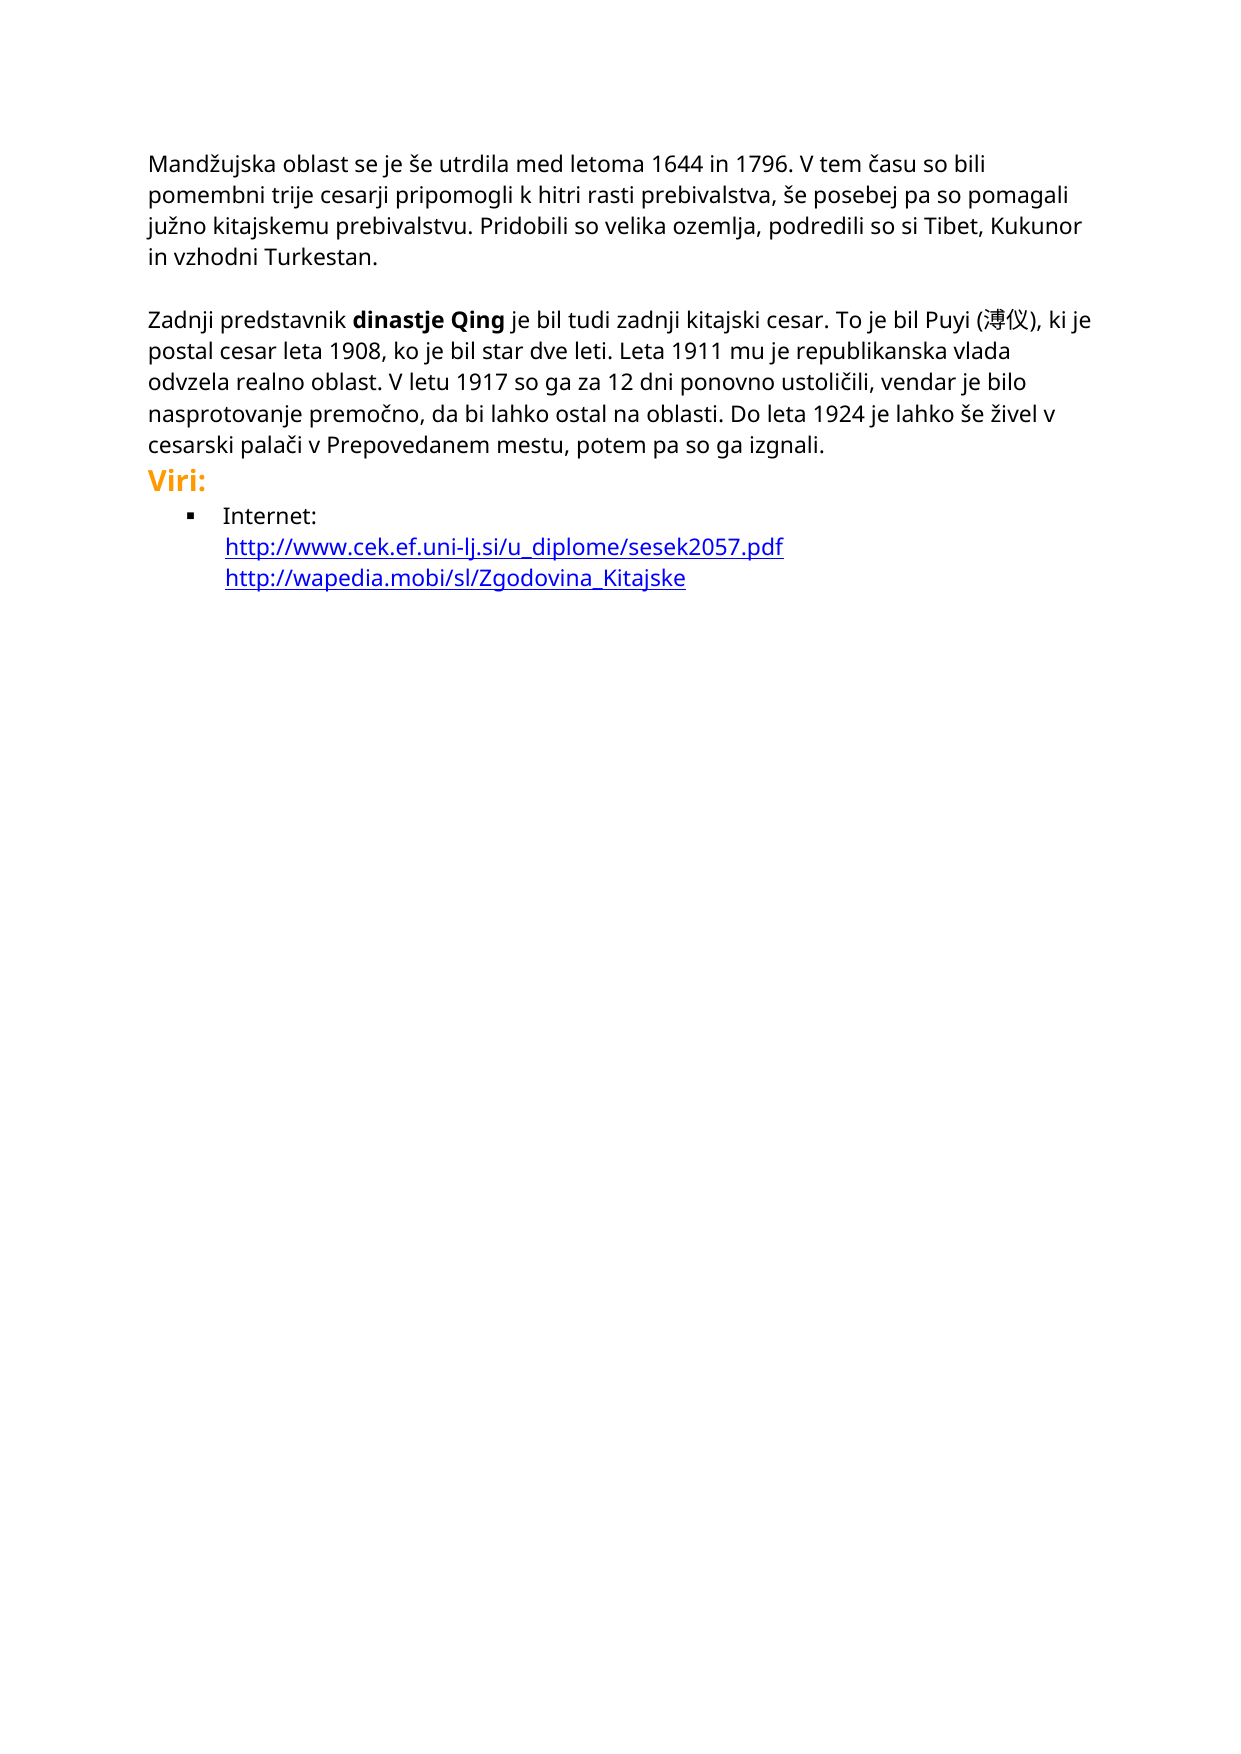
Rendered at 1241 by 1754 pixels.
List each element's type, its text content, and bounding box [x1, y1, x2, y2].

text Viri: [148, 460, 1093, 500]
text Zadnji predstavnik dinastje Qing je bil tudi zadnji kitajski cesar. To je bil Puyi (溥仪), ki je postal cesar leta 1908, ko je bil star dve leti. Leta 1911 mu je republikanska vlada odvzela realno oblast. V letu 1917 so ga za 12 dni ponovno ustoličili, vendar je bilo nasprotovanje premočno, da bi lahko ostal na oblasti. Do leta 1924 je lahko še živel v cesarski palači v Prepovedanem mestu, potem pa so ga izgnali. [148, 304, 1093, 460]
text http://www.cek.ef.uni-lj.si/u_diplome/sesek2057.pdf [148, 531, 1093, 562]
list Internet: [185, 500, 1093, 531]
text Mandžujska oblast se je še utrdila med letoma 1644 in 1796. V tem času so bili pomembni trije cesarji pripomogli k hitri rasti prebivalstva, še posebej pa so pomagali južno kitajskemu prebivalstvu. Pridobili so velika ozemlja, podredili so si Tibet, Kukunor in vzhodni Turkestan. [148, 148, 1093, 273]
text http://wapedia.mobi/sl/Zgodovina_Kitajske [148, 562, 1093, 593]
